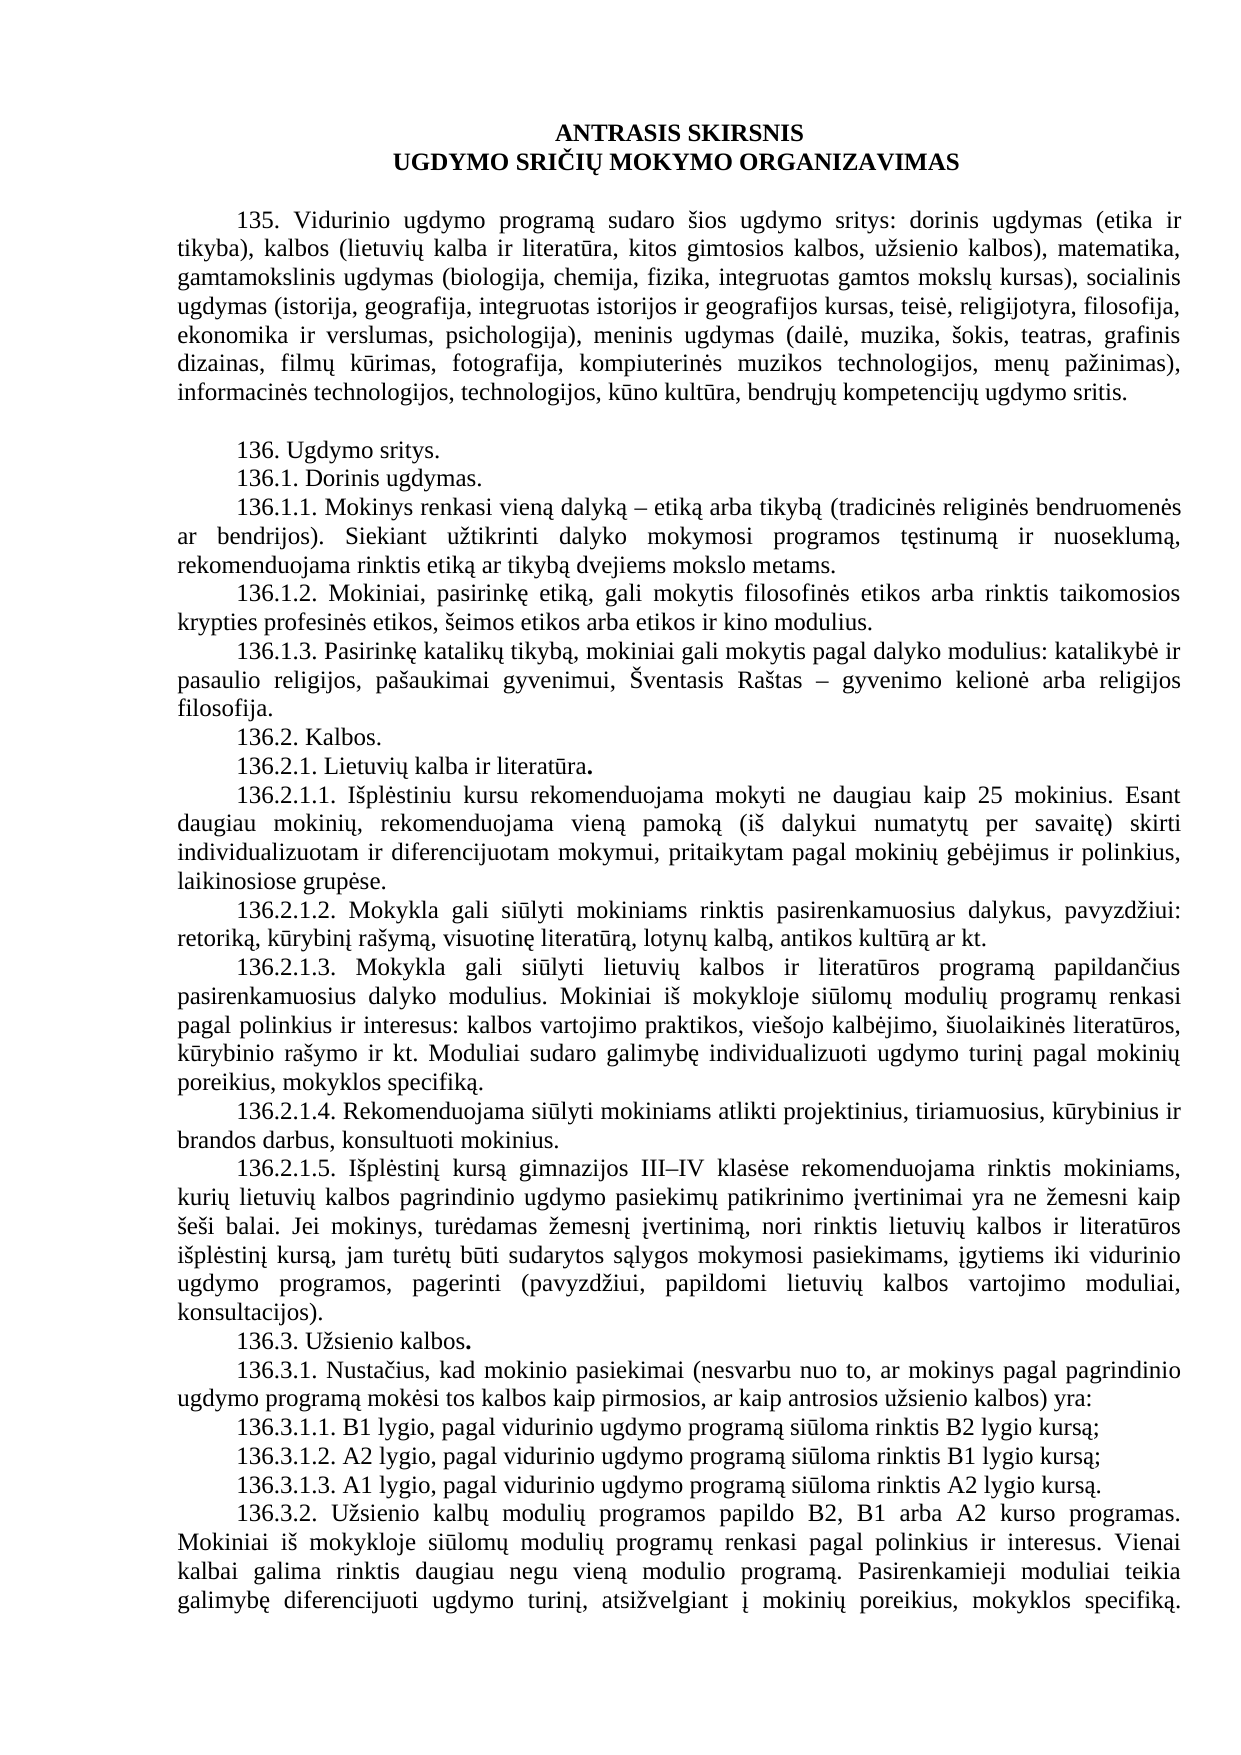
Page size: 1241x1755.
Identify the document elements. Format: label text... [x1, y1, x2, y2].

text 136.2.1. Lietuvių kalba ir literatūra. [177, 751, 1182, 780]
text 136.3.1. Nustačius, kad mokinio pasiekimai (nesvarbu nuo to, ar mokinys pagal pagrindinio ugdymo programą mokėsi tos kalbos kaip pirmosios, ar kaip antrosios užsienio kalbos) yra: [177, 1355, 1182, 1412]
text 136.1. Dorinis ugdymas. [177, 463, 1182, 492]
text 136.3.1.2. A2 lygio, pagal vidurinio ugdymo programą siūloma rinktis B1 lygio kursą; [177, 1441, 1182, 1470]
text 136.2.1.5. Išplėstinį kursą gimnazijos III–IV klasėse rekomenduojama rinktis mokiniams, kurių lietuvių kalbos pagrindinio ugdymo pasiekimų patikrinimo įvertinimai yra ne žemesni kaip šeši balai. Jei mokinys, turėdamas žemesnį įvertinimą, nori rinktis lietuvių kalbos ir literatūros išplėstinį kursą, jam turėtų būti sudarytos sąlygos mokymosi pasiekimams, įgytiems iki vidurinio ugdymo programos, pagerinti (pavyzdžiui, papildomi lietuvių kalbos vartojimo moduliai, konsultacijos). [177, 1153, 1182, 1326]
text UGDYMO SRIČIŲ MOKYMO ORGANIZAVIMAS [177, 147, 1182, 176]
text 136.2.1.1. Išplėstiniu kursu rekomenduojama mokyti ne daugiau kaip 25 mokinius. Esant daugiau mokinių, rekomenduojama vieną pamoką (iš dalykui numatytų per savaitę) skirti individualizuotam ir diferencijuotam mokymui, pritaikytam pagal mokinių gebėjimus ir polinkius, laikinosiose grupėse. [177, 780, 1182, 895]
text 136.3. Užsienio kalbos. [177, 1326, 1182, 1355]
text 136.3.1.3. A1 lygio, pagal vidurinio ugdymo programą siūloma rinktis A2 lygio kursą. [177, 1470, 1182, 1498]
text 136.1.2. Mokiniai, pasirinkę etiką, gali mokytis filosofinės etikos arba rinktis taikomosios krypties profesinės etikos, šeimos etikos arba etikos ir kino modulius. [177, 578, 1182, 636]
text 135. Vidurinio ugdymo programą sudaro šios ugdymo sritys: dorinis ugdymas (etika ir tikyba), kalbos (lietuvių kalba ir literatūra, kitos gimtosios kalbos, užsienio kalbos), matematika, gamtamokslinis ugdymas (biologija, chemija, fizika, integruotas gamtos mokslų kursas), socialinis ugdymas (istorija, geografija, integruotas istorijos ir geografijos kursas, teisė, religijotyra, filosofija, ekonomika ir verslumas, psichologija), meninis ugdymas (dailė, muzika, šokis, teatras, grafinis dizainas, filmų kūrimas, fotografija, kompiuterinės muzikos technologijos, menų pažinimas), informacinės technologijos, technologijos, kūno kultūra, bendrųjų kompetencijų ugdymo sritis. [177, 205, 1182, 406]
text 136.2. Kalbos. [177, 722, 1182, 751]
text 136.1.1. Mokinys renkasi vieną dalyką – etiką arba tikybą (tradicinės religinės bendruomenės ar bendrijos). Siekiant užtikrinti dalyko mokymosi programos tęstinumą ir nuoseklumą, rekomenduojama rinktis etiką ar tikybą dvejiems mokslo metams. [177, 492, 1182, 578]
text 136.2.1.4. Rekomenduojama siūlyti mokiniams atlikti projektinius, tiriamuosius, kūrybinius ir brandos darbus, konsultuoti mokinius. [177, 1096, 1182, 1153]
text 136.3.1.1. B1 lygio, pagal vidurinio ugdymo programą siūloma rinktis B2 lygio kursą; [177, 1412, 1182, 1441]
text 136. Ugdymo sritys. [177, 435, 1182, 463]
text 136.1.3. Pasirinkę katalikų tikybą, mokiniai gali mokytis pagal dalyko modulius: katalikybė ir pasaulio religijos, pašaukimai gyvenimui, Šventasis Raštas – gyvenimo kelionė arba religijos filosofija. [177, 636, 1182, 722]
text 136.2.1.3. Mokykla gali siūlyti lietuvių kalbos ir literatūros programą papildančius pasirenkamuosius dalyko modulius. Mokiniai iš mokykloje siūlomų modulių programų renkasi pagal polinkius ir interesus: kalbos vartojimo praktikos, viešojo kalbėjimo, šiuolaikinės literatūros, kūrybinio rašymo ir kt. Moduliai sudaro galimybę individualizuoti ugdymo turinį pagal mokinių poreikius, mokyklos specifiką. [177, 952, 1182, 1096]
text 136.3.2. Užsienio kalbų modulių programos papildo B2, B1 arba A2 kurso programas. Mokiniai iš mokykloje siūlomų modulių programų renkasi pagal polinkius ir interesus. Vienai kalbai galima rinktis daugiau negu vieną modulio programą. Pasirenkamieji moduliai teikia galimybę diferencijuoti ugdymo turinį, atsižvelgiant į mokinių poreikius, mokyklos specifiką. [177, 1498, 1182, 1613]
text ANTRASIS SKIRSNIS [177, 118, 1182, 147]
text 136.2.1.2. Mokykla gali siūlyti mokiniams rinktis pasirenkamuosius dalykus, pavyzdžiui: retoriką, kūrybinį rašymą, visuotinę literatūrą, lotynų kalbą, antikos kultūrą ar kt. [177, 895, 1182, 952]
